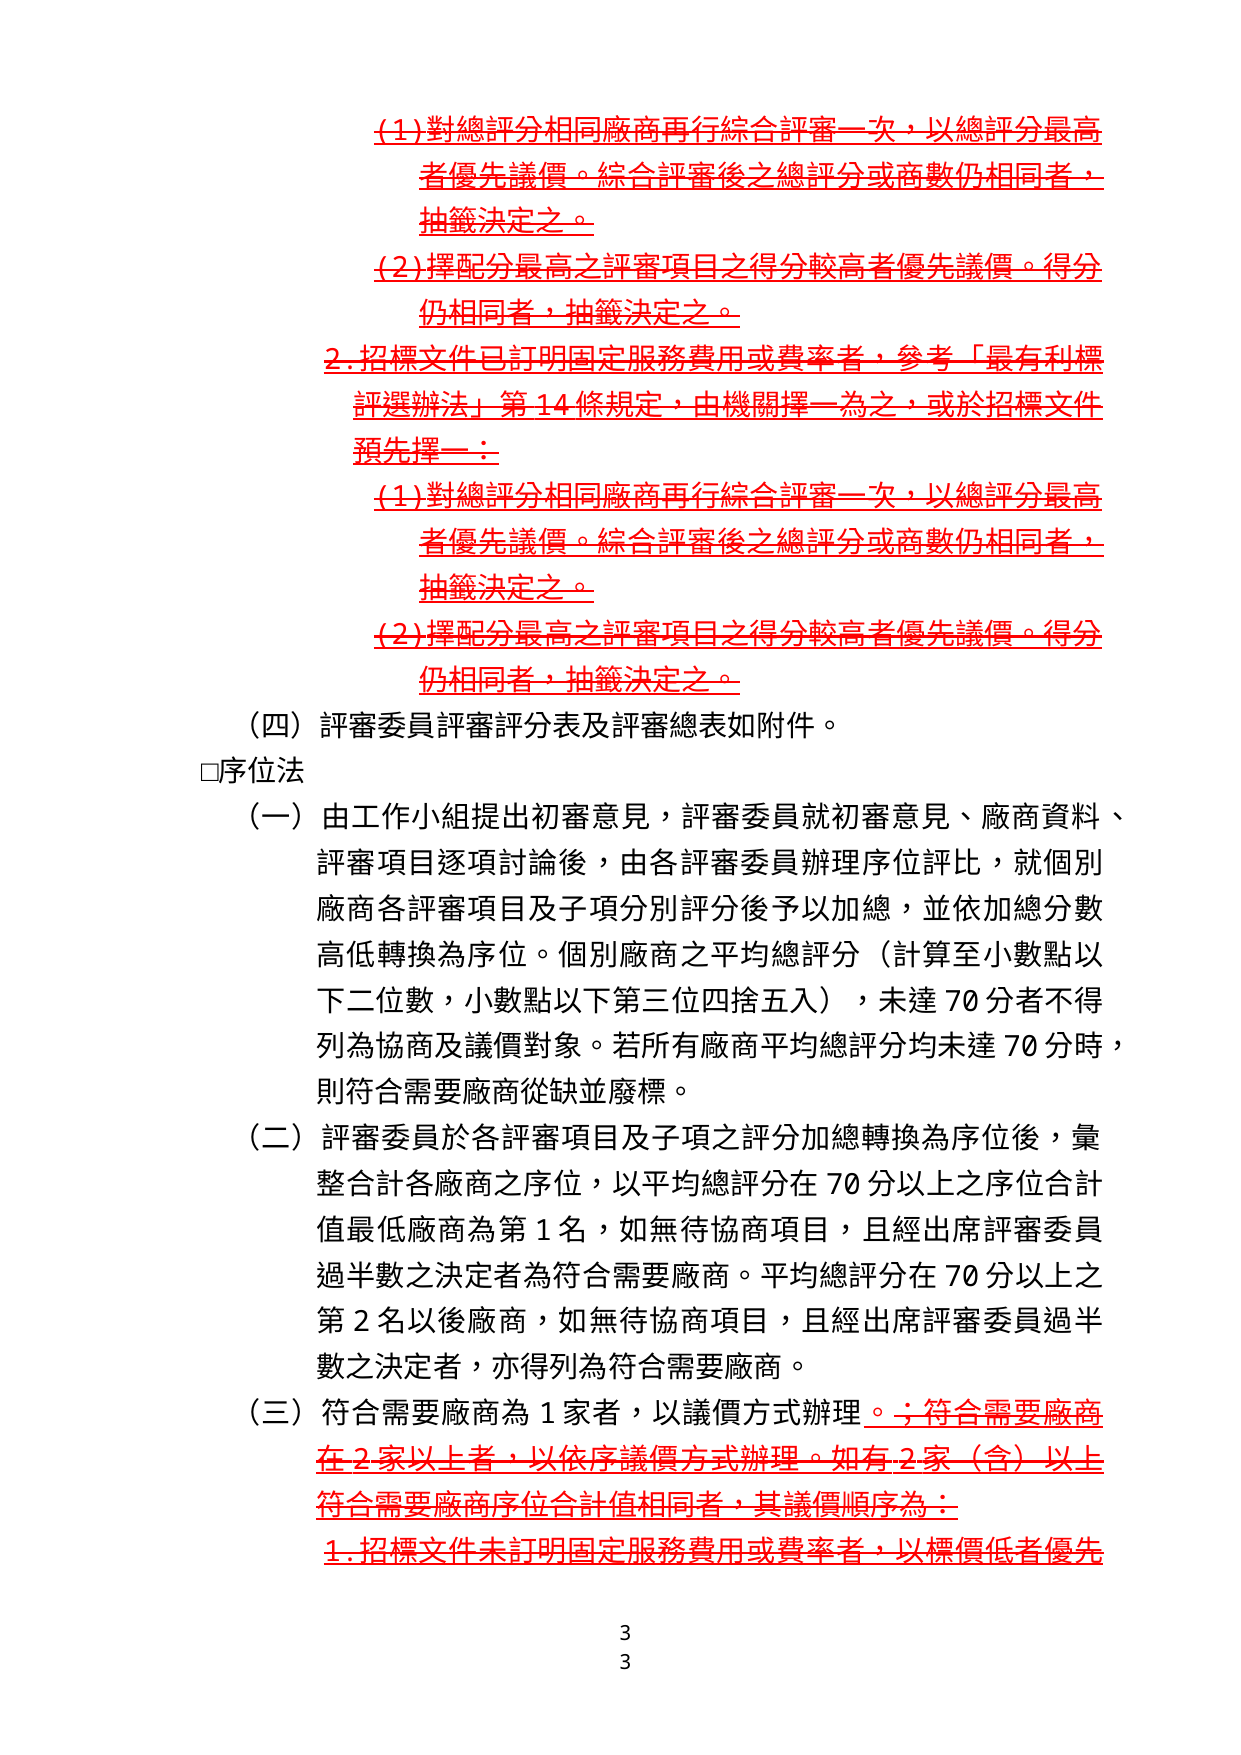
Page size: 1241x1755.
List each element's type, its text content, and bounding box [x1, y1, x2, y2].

text 1.招標文件未訂明固定服務費用或費率者，以標價低者優先議價。該等廠商報價仍相同者，參考「最有利標評選辦法」第15條之1規定，由機關擇一為之，或於招標文件預先擇一： [323, 1564, 1103, 1570]
text （三）符合需要廠商為1家者，以議價方式辦理。；符合需要廠商在2家以上者，以依序議價方式辦理。如有2家（含）以上符合需要廠商序位合計值相同者，其議價順序為： [232, 1387, 1103, 1524]
text （四）評審委員評審評分表及評審總表如附件。 [232, 699, 1103, 745]
text (2)擇配分最高之評審項目之得分較高者優先議價。得分仍相同者，抽籤決定之。 [374, 608, 1103, 699]
text 2.招標文件已訂明固定服務費用或費率者，參考「最有利標評選辦法」第14條規定，由機關擇一為之，或於招標文件預先擇一： [323, 361, 1103, 372]
text (2)擇配分最高之評審項目之得分較高者優先議價。得分仍相同者，抽籤決定之。 [374, 241, 1103, 333]
text 2.招標文件已訂明固定服務費用或費率者，參考「最有利標評選辦法」第14條規定，由機關擇一為之，或於招標文件預先擇一： [323, 333, 1103, 360]
text （一）由工作小組提出初審意見，評審委員就初審意見、廠商資料、評審項目逐項討論後，由各評審委員辦理序位評比，就個別廠商各評審項目及子項分別評分後予以加總，並依加總分數高低轉換為序位。個別廠商之平均總評分（計算至小數點以下二位數，小數點以下第三位四捨五入），未達70分者不得列為協商及議價對象。若所有廠商平均總評分均未達70分時，則符合需要廠商從缺並廢標。 [232, 791, 1103, 1112]
text 1.招標文件未訂明固定服務費用或費率者，以標價低者優先議價。該等廠商報價仍相同者，參考「最有利標評選辦法」第15條之1規定，由機關擇一為之，或於招標文件預先擇一： [323, 1524, 1103, 1552]
text 2.招標文件已訂明固定服務費用或費率者，參考「最有利標評選辦法」第14條規定，由機關擇一為之，或於招標文件預先擇一： [480, 408, 1103, 418]
text (1)對總評分相同廠商再行綜合評審一次，以總評分最高者優先議價。綜合評審後之總評分或商數仍相同者，抽籤決定之。 [374, 470, 1103, 608]
text 2.招標文件已訂明固定服務費用或費率者，參考「最有利標評選辦法」第14條規定，由機關擇一為之，或於招標文件預先擇一： [323, 373, 1103, 470]
text （二）評審委員於各評審項目及子項之評分加總轉換為序位後，彙整合計各廠商之序位，以平均總評分在70分以上之序位合計值最低廠商為第1名，如無待協商項目，且經出席評審委員過半數之決定者為符合需要廠商。平均總評分在70分以上之第2名以後廠商，如無待協商項目，且經出席評審委員過半數之決定者，亦得列為符合需要廠商。 [232, 1112, 1103, 1387]
text (1)對總評分相同廠商再行綜合評審一次，以總評分最高者優先議價。綜合評審後之總評分或商數仍相同者，抽籤決定之。 [374, 103, 1103, 241]
text □序位法 [201, 745, 1103, 791]
